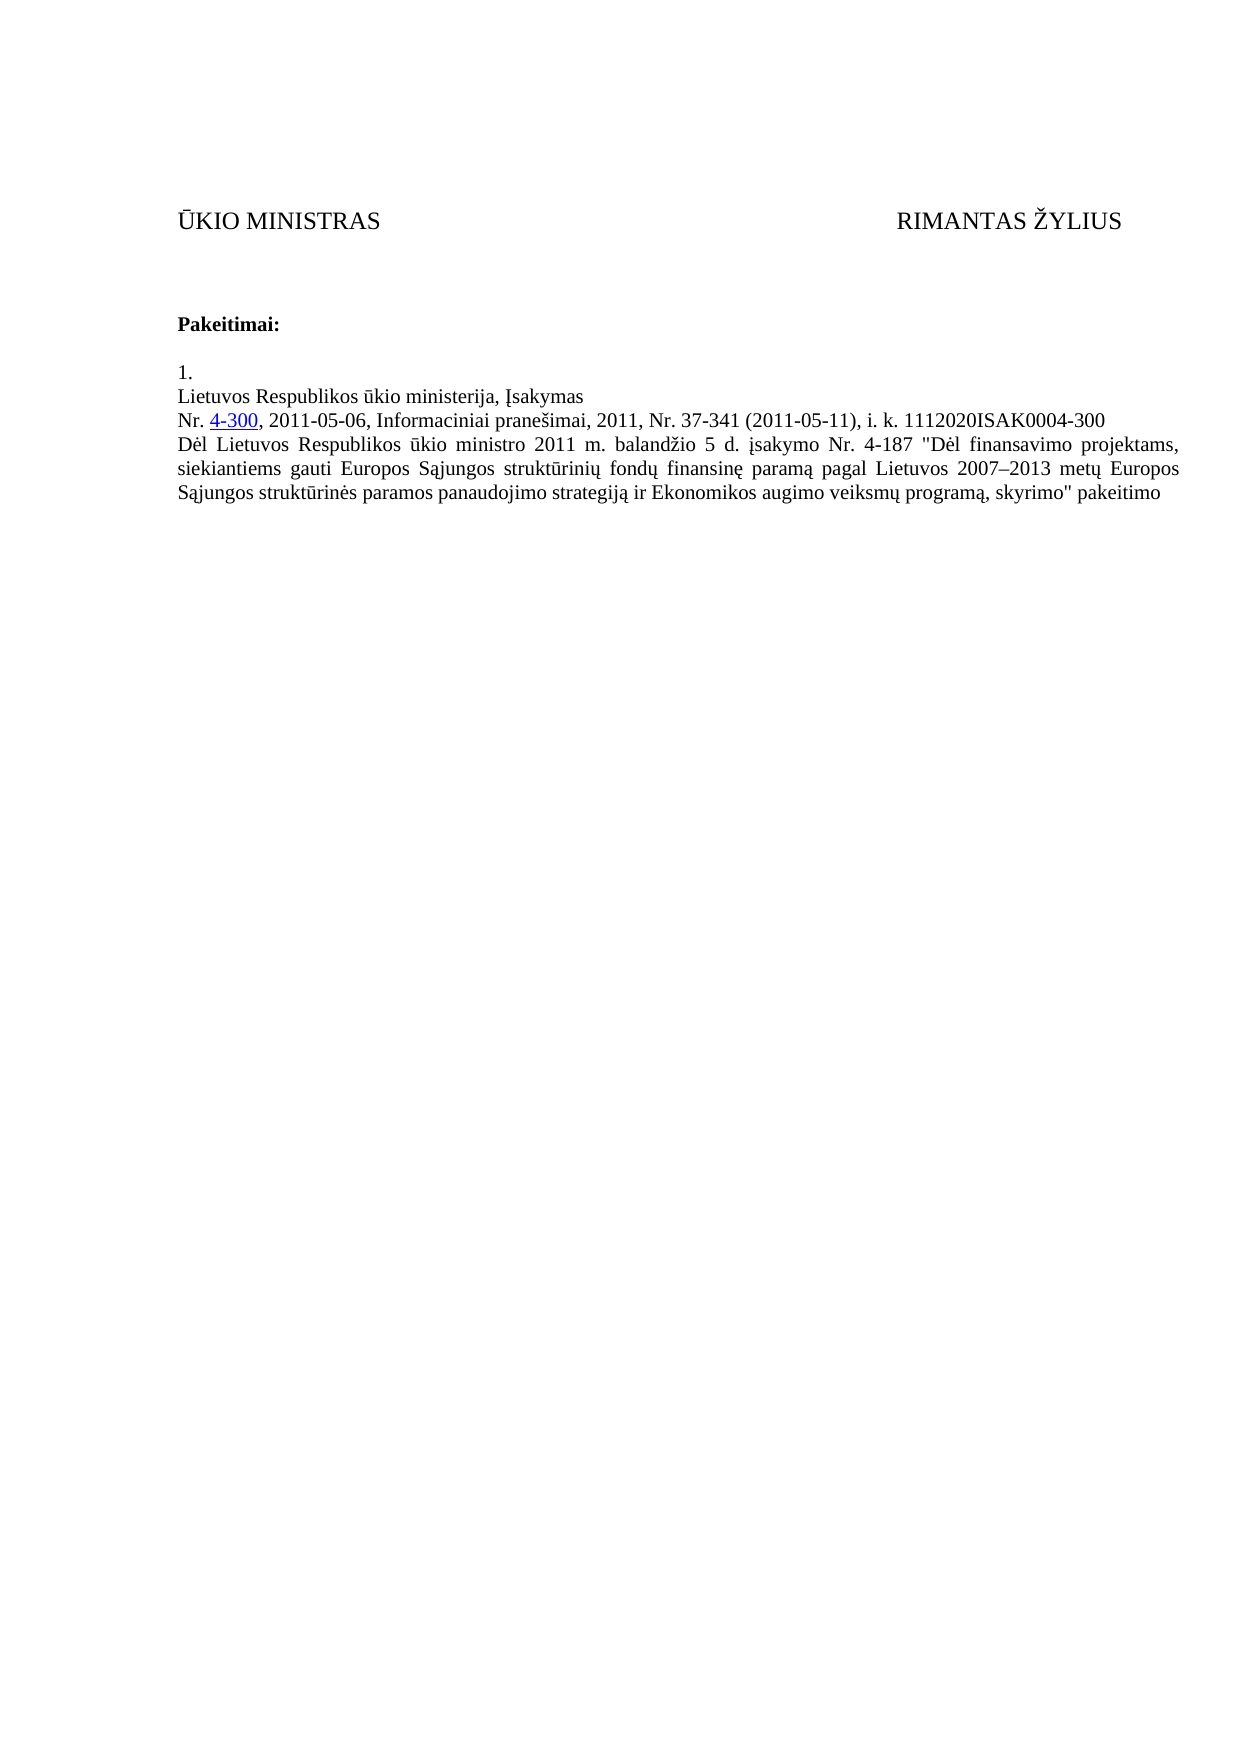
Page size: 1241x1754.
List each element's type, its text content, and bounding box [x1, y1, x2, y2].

text Pakeitimai: [177, 312, 1181, 336]
text Lietuvos Respublikos ūkio ministerija, Įsakymas [177, 384, 1181, 408]
text 1. [177, 360, 1181, 384]
text Dėl Lietuvos Respublikos ūkio ministro 2011 m. balandžio 5 d. įsakymo Nr. 4-187 "Dėl finansavimo projektams, siekiantiems gauti Europos Sąjungos struktūrinių fondų finansinę paramą pagal Lietuvos 2007–2013 metų Europos Sąjungos struktūrinės paramos panaudojimo strategiją ir Ekonomikos augimo veiksmų programą, skyrimo" pakeitimo [177, 432, 1181, 504]
text Nr. 4-300, 2011-05-06, Informaciniai pranešimai, 2011, Nr. 37-341 (2011-05-11), i. k. 1112020ISAK0004-300 [177, 408, 1181, 432]
text Ūkio ministras Rimantas Žylius [177, 206, 1181, 235]
